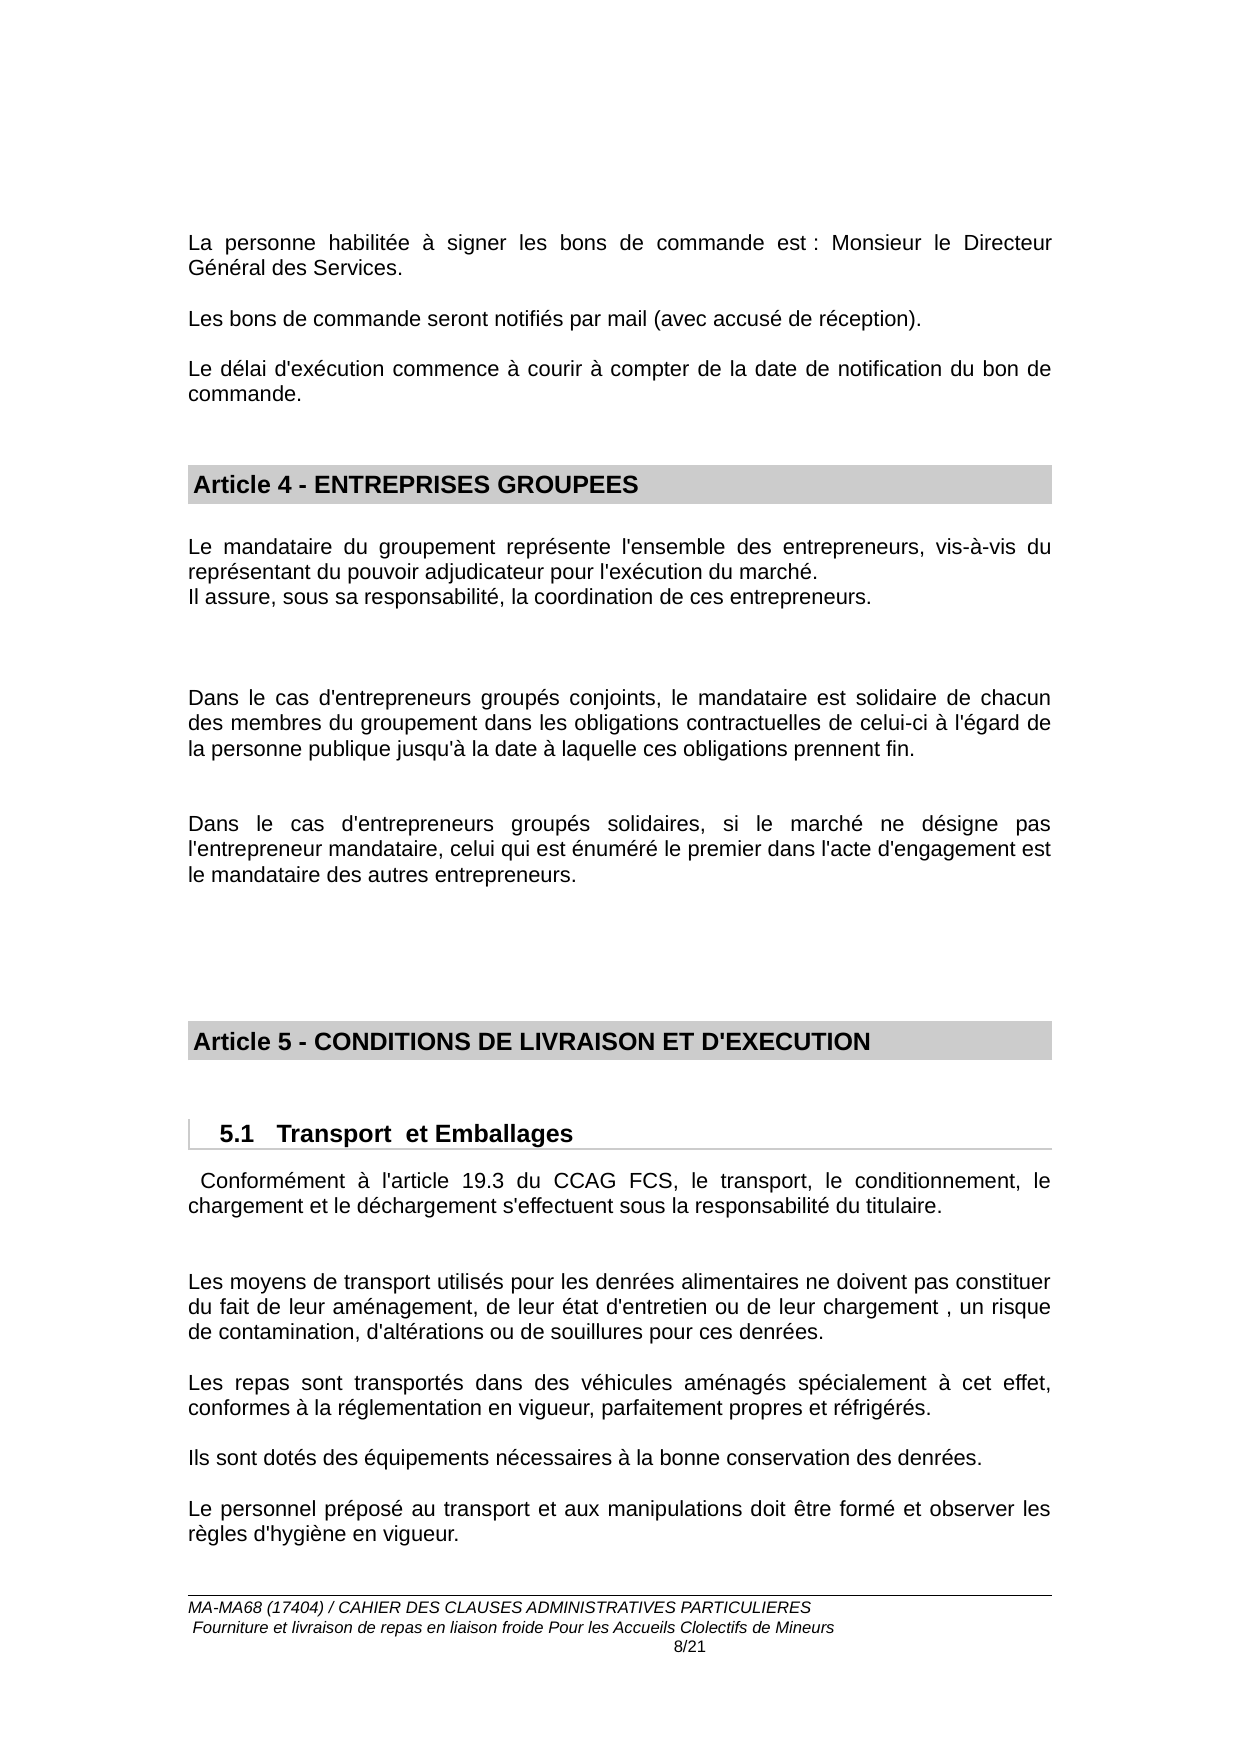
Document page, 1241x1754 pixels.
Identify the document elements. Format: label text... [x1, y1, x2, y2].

text Le mandataire du groupement représente l'ensemble des entrepreneurs, vis-à-vis du représentant du pouvoir adjudicateur pour l'exécution du marché. [188, 534, 1052, 584]
text Les repas sont transportés dans des véhicules aménagés spécialement à cet effet, conformes à la réglementation en vigueur, parfaitement propres et réfrigérés. [188, 1369, 1052, 1420]
text Le personnel préposé au transport et aux manipulations doit être formé et observer les règles d'hygiène en vigueur. [188, 1496, 1052, 1546]
text Dans le cas d'entrepreneurs groupés conjoints, le mandataire est solidaire de chacun des membres du groupement dans les obligations contractuelles de celui-ci à l'égard de la personne publique jusqu'à la date à laquelle ces obligations prennent fin. [188, 685, 1052, 761]
text Conformément à l'article 19.3 du CCAG FCS, le transport, le conditionnement, le chargement et le déchargement s'effectuent sous la responsabilité du titulaire. [188, 1168, 1052, 1218]
text Dans le cas d'entrepreneurs groupés solidaires, si le marché ne désigne pas l'entrepreneur mandataire, celui qui est énuméré le premier dans l'acte d'engagement est le mandataire des autres entrepreneurs. [188, 811, 1052, 887]
text Le délai d'exécution commence à courir à compter de la date de notification du bon de commande. [188, 356, 1052, 406]
text Il assure, sous sa responsabilité, la coordination de ces entrepreneurs. [188, 584, 1052, 609]
subtitle CONDITIONS DE LIVRAISON ET D'EXECUTION [190, 1024, 1050, 1058]
text Ils sont dotés des équipements nécessaires à la bonne conservation des denrées. [188, 1445, 1052, 1470]
text Les bons de commande seront notifiés par mail (avec accusé de réception). [188, 305, 1052, 331]
subtitle Transport et Emballages [190, 1119, 1052, 1148]
text Les moyens de transport utilisés pour les denrées alimentaires ne doivent pas constituer du fait de leur aménagement, de leur état d'entretien ou de leur chargement , un risque de contamination, d'altérations ou de souillures pour ces denrées. [188, 1269, 1052, 1344]
subtitle ENTREPRISES GROUPEES [190, 468, 1050, 502]
text La personne habilitée à signer les bons de commande est : Monsieur le Directeur Général des Services. [188, 230, 1052, 280]
